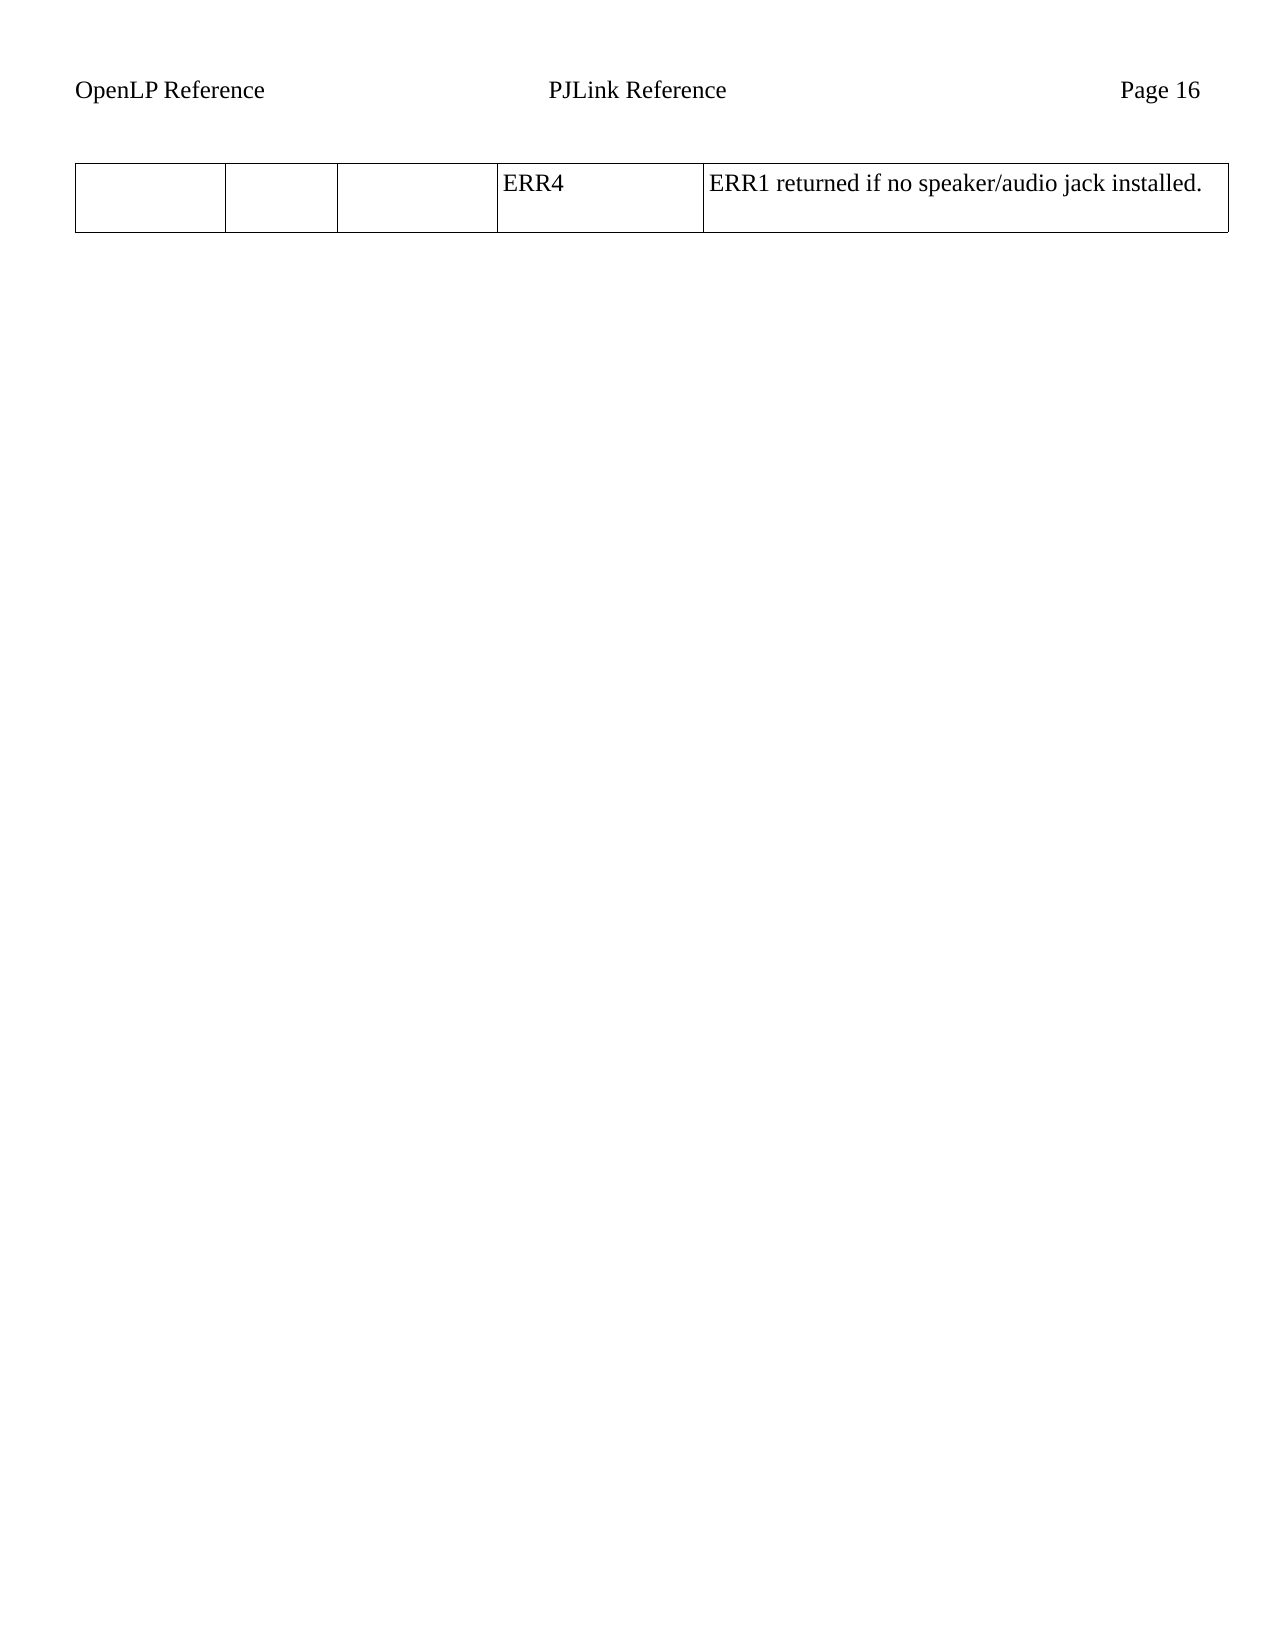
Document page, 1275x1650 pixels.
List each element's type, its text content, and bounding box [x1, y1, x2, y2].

table_cell [76, 164, 225, 232]
table_cell ERR4 [498, 164, 703, 232]
table_cell [226, 164, 337, 232]
table_cell [338, 164, 497, 232]
table_cell ERR1 returned if no speaker/audio jack installed. [704, 164, 1228, 232]
